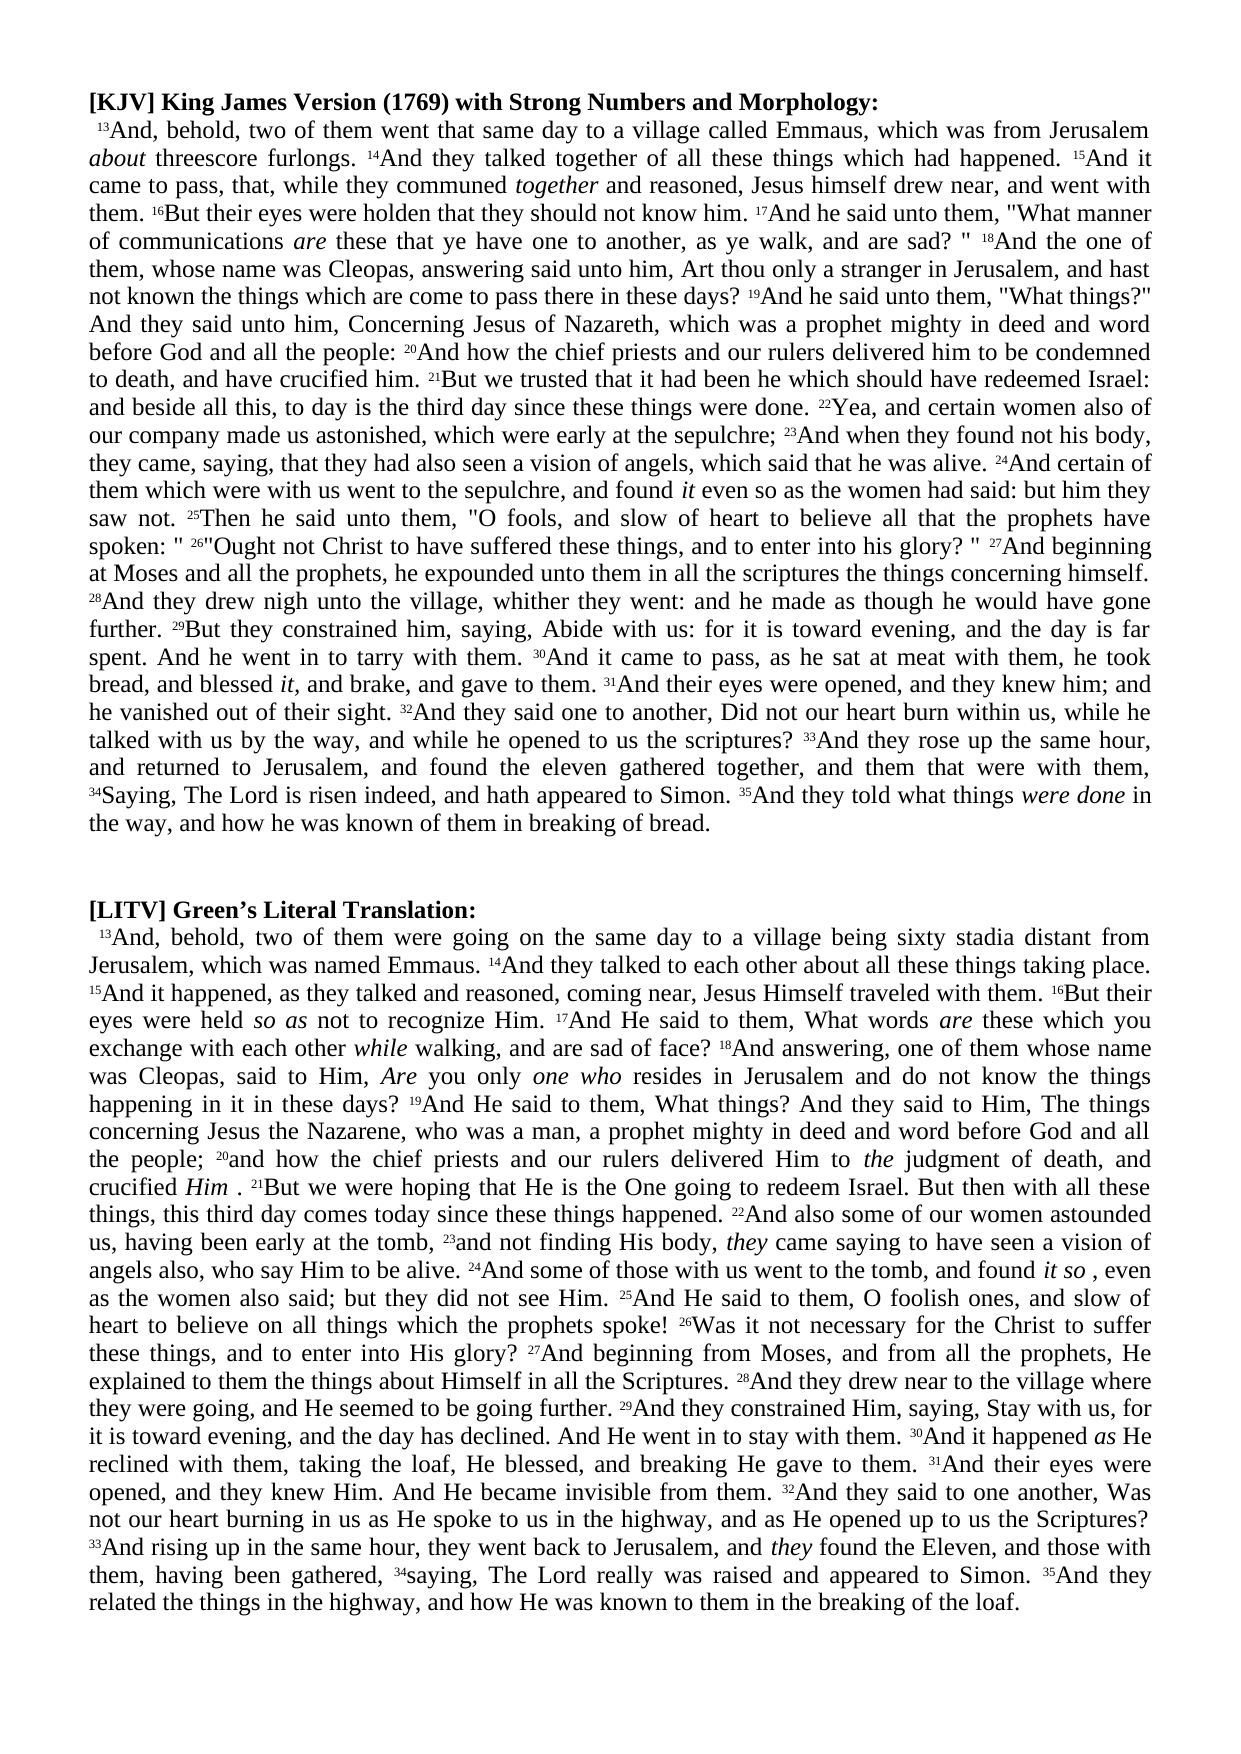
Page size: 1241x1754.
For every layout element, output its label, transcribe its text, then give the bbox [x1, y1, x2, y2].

text [KJV] King James Version (1769) with Strong Numbers and Morphology: [88, 88, 1152, 116]
text 13And, behold, two of them went that same day to a village called Emmaus, which was from Jerusalem about threescore furlongs. 14And they talked together of all these things which had happened. 15And it came to pass, that, while they communed together and reasoned, Jesus himself drew near, and went with them. 16But their eyes were holden that they should not know him. 17And he said unto them, "What manner of communications are these that ye have one to another, as ye walk, and are sad? " 18And the one of them, whose name was Cleopas, answering said unto him, Art thou only a stranger in Jerusalem, and hast not known the things which are come to pass there in these days? 19And he said unto them, "What things?" And they said unto him, Concerning Jesus of Nazareth, which was a prophet mighty in deed and word before God and all the people: 20And how the chief priests and our rulers delivered him to be condemned to death, and have crucified him. 21But we trusted that it had been he which should have redeemed Israel: and beside all this, to day is the third day since these things were done. 22Yea, and certain women also of our company made us astonished, which were early at the sepulchre; 23And when they found not his body, they came, saying, that they had also seen a vision of angels, which said that he was alive. 24And certain of them which were with us went to the sepulchre, and found it even so as the women had said: but him they saw not. 25Then he said unto them, "O fools, and slow of heart to believe all that the prophets have spoken: " 26"Ought not Christ to have suffered these things, and to enter into his glory? " 27And beginning at Moses and all the prophets, he expounded unto them in all the scriptures the things concerning himself. 28And they drew nigh unto the village, whither they went: and he made as though he would have gone further. 29But they constrained him, saying, Abide with us: for it is toward evening, and the day is far spent. And he went in to tarry with them. 30And it came to pass, as he sat at meat with them, he took bread, and blessed it, and brake, and gave to them. 31And their eyes were opened, and they knew him; and he vanished out of their sight. 32And they said one to another, Did not our heart burn within us, while he talked with us by the way, and while he opened to us the scriptures? 33And they rose up the same hour, and returned to Jerusalem, and found the eleven gathered together, and them that were with them, 34Saying, The Lord is risen indeed, and hath appeared to Simon. 35And they told what things were done in the way, and how he was known of them in breaking of bread. [88, 116, 1152, 837]
text 13And, behold, two of them were going on the same day to a village being sixty stadia distant from Jerusalem, which was named Emmaus. 14And they talked to each other about all these things taking place. 15And it happened, as they talked and reasoned, coming near, Jesus Himself traveled with them. 16But their eyes were held so as not to recognize Him. 17And He said to them, What words are these which you exchange with each other while walking, and are sad of face? 18And answering, one of them whose name was Cleopas, said to Him, Are you only one who resides in Jerusalem and do not know the things happening in it in these days? 19And He said to them, What things? And they said to Him, The things concerning Jesus the Nazarene, who was a man, a prophet mighty in deed and word before God and all the people; 20and how the chief priests and our rulers delivered Him to the judgment of death, and crucified Him . 21But we were hoping that He is the One going to redeem Israel. But then with all these things, this third day comes today since these things happened. 22And also some of our women astounded us, having been early at the tomb, 23and not finding His body, they came saying to have seen a vision of angels also, who say Him to be alive. 24And some of those with us went to the tomb, and found it so , even as the women also said; but they did not see Him. 25And He said to them, O foolish ones, and slow of heart to believe on all things which the prophets spoke! 26Was it not necessary for the Christ to suffer these things, and to enter into His glory? 27And beginning from Moses, and from all the prophets, He explained to them the things about Himself in all the Scriptures. 28And they drew near to the village where they were going, and He seemed to be going further. 29And they constrained Him, saying, Stay with us, for it is toward evening, and the day has declined. And He went in to stay with them. 30And it happened as He reclined with them, taking the loaf, He blessed, and breaking He gave to them. 31And their eyes were opened, and they knew Him. And He became invisible from them. 32And they said to one another, Was not our heart burning in us as He spoke to us in the highway, and as He opened up to us the Scriptures? 33And rising up in the same hour, they went back to Jerusalem, and they found the Eleven, and those with them, having been gathered, 34saying, The Lord really was raised and appeared to Simon. 35And they related the things in the highway, and how He was known to them in the breaking of the loaf. [88, 923, 1152, 1616]
text [LITV] Green’s Literal Translation: [88, 896, 1152, 923]
